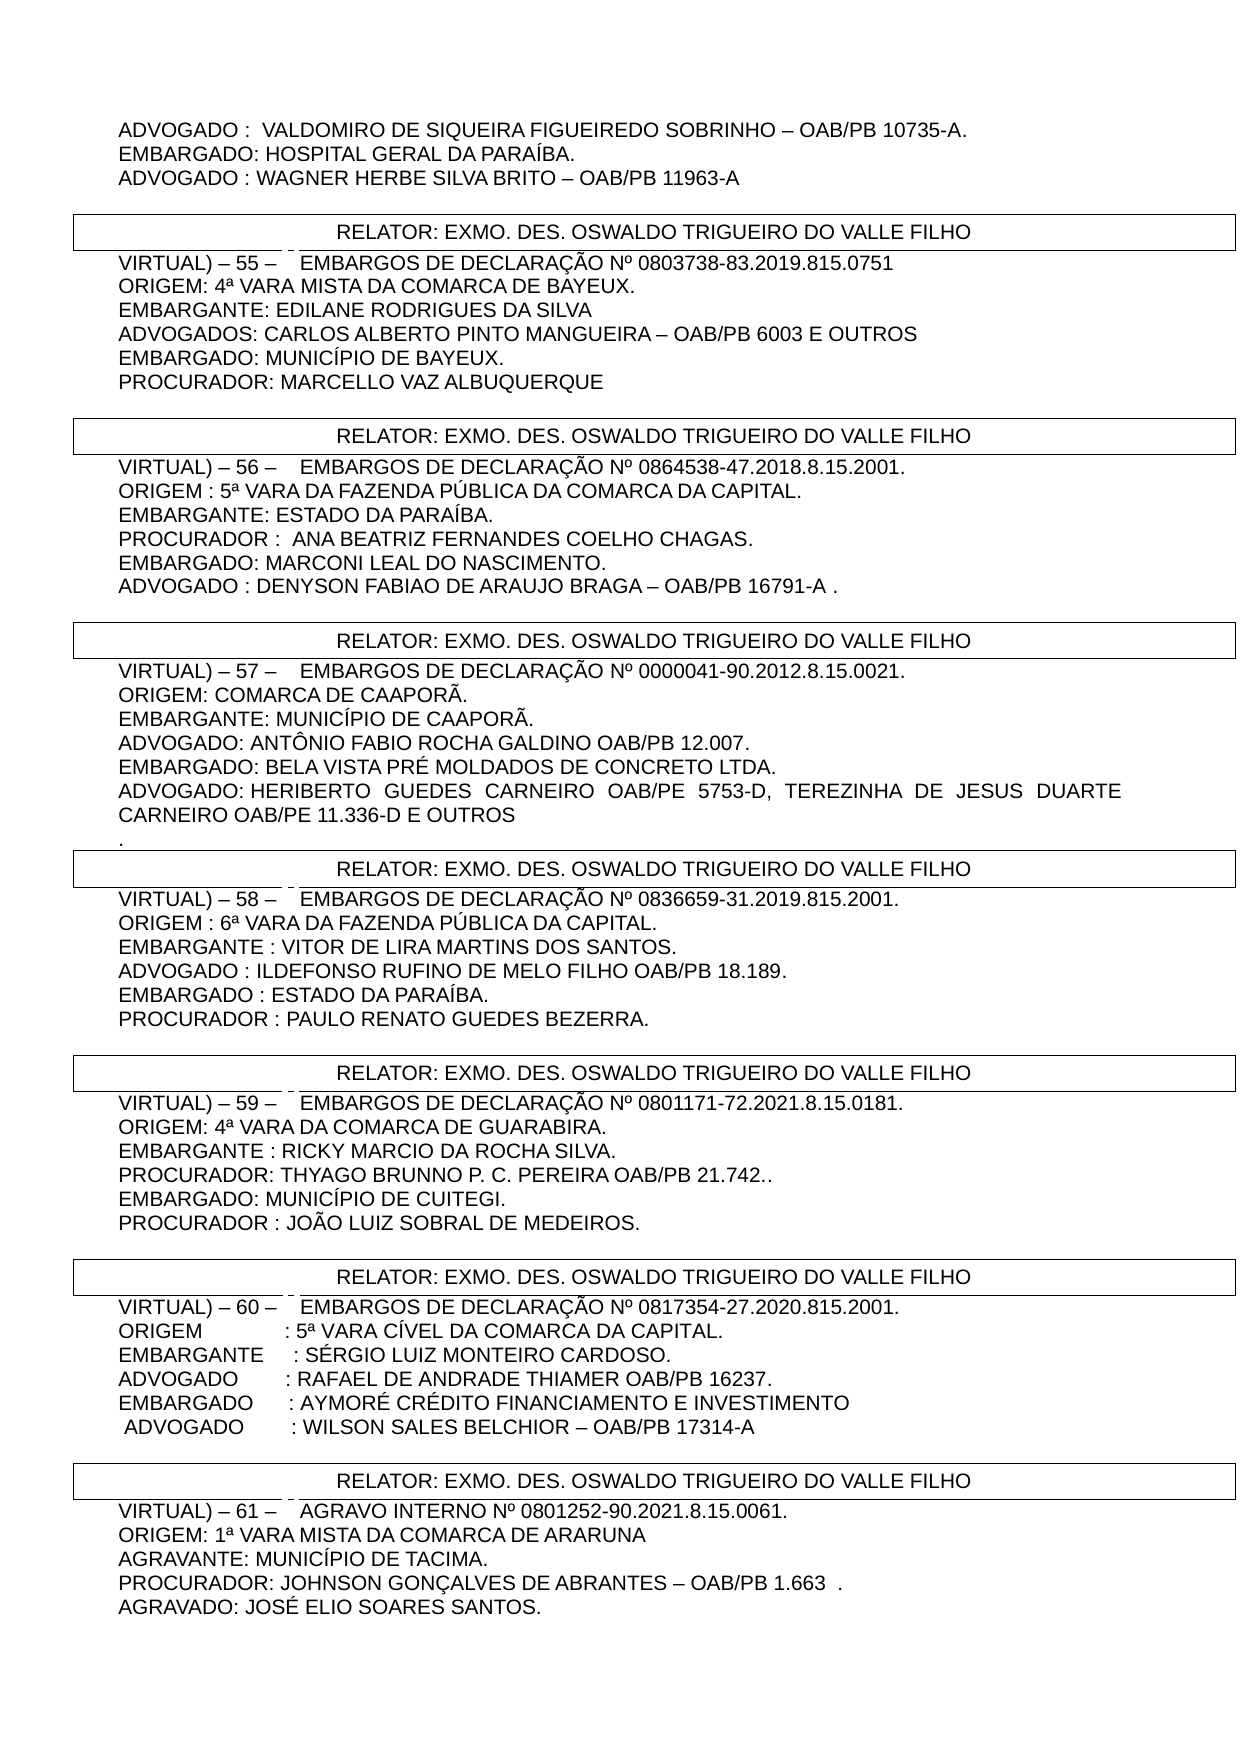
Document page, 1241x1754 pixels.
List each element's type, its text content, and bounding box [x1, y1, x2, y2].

text ADVOGADO : ILDEFONSO RUFINO DE MELO FILHO OAB/PB 18.189. [118, 959, 1122, 983]
text EMBARGANTE: ESTADO DA PARAÍBA. [118, 502, 1122, 526]
text PROCURADOR : ANA BEATRIZ FERNANDES COELHO CHAGAS. [118, 526, 1122, 550]
text ORIGEM: COMARCA DE CAAPORÃ. [118, 683, 1122, 707]
text ADVOGADO: HERIBERTO GUEDES CARNEIRO OAB/PE 5753-D, TEREZINHA DE JESUS DUARTE CARNEIRO OAB/PE 11.336-D E OUTROS [118, 778, 1122, 826]
text VIRTUAL) – 61 – AGRAVO INTERNO Nº 0801252-90.2021.8.15.0061. [118, 1500, 1122, 1523]
text EMBARGANTE: MUNICÍPIO DE CAAPORÃ. [118, 707, 1122, 731]
text . [118, 826, 1122, 850]
table_header RELATOR: EXMO. DES. OSWALDO TRIGUEIRO DO VALLE FILHO [74, 1260, 1235, 1295]
text ADVOGADO : WILSON SALES BELCHIOR – OAB/PB 17314-A [118, 1415, 1122, 1439]
text ORIGEM: 4ª VARA DA COMARCA DE GUARABIRA. [118, 1115, 1122, 1139]
text EMBARGADO : AYMORÉ CRÉDITO FINANCIAMENTO E INVESTIMENTO [118, 1391, 1122, 1415]
text EMBARGADO: MARCONI LEAL DO NASCIMENTO. [118, 550, 1122, 574]
text EMBARGANTE: EDILANE RODRIGUES DA SILVA [118, 298, 1122, 322]
text AGRAVANTE: MUNICÍPIO DE TACIMA. [118, 1547, 1122, 1571]
table_header RELATOR: EXMO. DES. OSWALDO TRIGUEIRO DO VALLE FILHO [74, 1056, 1235, 1091]
text ADVOGADO : WAGNER HERBE SILVA BRITO – OAB/PB 11963-A [118, 166, 1122, 190]
text EMBARGADO: BELA VISTA PRÉ MOLDADOS DE CONCRETO LTDA. [118, 754, 1122, 778]
table_header RELATOR: EXMO. DES. OSWALDO TRIGUEIRO DO VALLE FILHO [74, 419, 1235, 454]
text ADVOGADO : RAFAEL DE ANDRADE THIAMER OAB/PB 16237. [118, 1367, 1122, 1391]
text PROCURADOR: MARCELLO VAZ ALBUQUERQUE [118, 370, 1122, 394]
text PROCURADOR: JOHNSON GONÇALVES DE ABRANTES – OAB/PB 1.663 . [118, 1571, 1122, 1595]
text PROCURADOR: THYAGO BRUNNO P. C. PEREIRA OAB/PB 21.742.. [118, 1163, 1122, 1187]
text EMBARGADO: MUNICÍPIO DE CUITEGI. [118, 1187, 1122, 1211]
text VIRTUAL) – 60 – EMBARGOS DE DECLARAÇÃO Nº 0817354-27.2020.815.2001. [118, 1296, 1122, 1319]
text ORIGEM : 6ª VARA DA FAZENDA PÚBLICA DA CAPITAL. [118, 911, 1122, 935]
table_header RELATOR: EXMO. DES. OSWALDO TRIGUEIRO DO VALLE FILHO [74, 623, 1235, 658]
text EMBARGADO: HOSPITAL GERAL DA PARAÍBA. [118, 142, 1122, 166]
text ORIGEM: 4ª VARA MISTA DA COMARCA DE BAYEUX. [118, 274, 1122, 298]
text EMBARGANTE : VITOR DE LIRA MARTINS DOS SANTOS. [118, 935, 1122, 959]
text ORIGEM: 1ª VARA MISTA DA COMARCA DE ARARUNA [118, 1523, 1122, 1547]
table_header RELATOR: EXMO. DES. OSWALDO TRIGUEIRO DO VALLE FILHO [74, 1464, 1235, 1499]
text VIRTUAL) – 56 – EMBARGOS DE DECLARAÇÃO Nº 0864538-47.2018.8.15.2001. [118, 455, 1122, 478]
text PROCURADOR : PAULO RENATO GUEDES BEZERRA. [118, 1007, 1122, 1031]
text EMBARGADO : ESTADO DA PARAÍBA. [118, 983, 1122, 1007]
text ADVOGADO: ANTÔNIO FABIO ROCHA GALDINO OAB/PB 12.007. [118, 731, 1122, 754]
text ADVOGADOS: CARLOS ALBERTO PINTO MANGUEIRA – OAB/PB 6003 E OUTROS [118, 322, 1122, 346]
table_header RELATOR: EXMO. DES. OSWALDO TRIGUEIRO DO VALLE FILHO [74, 215, 1235, 250]
text VIRTUAL) – 57 – EMBARGOS DE DECLARAÇÃO Nº 0000041-90.2012.8.15.0021. [118, 659, 1122, 683]
text VIRTUAL) – 58 – EMBARGOS DE DECLARAÇÃO Nº 0836659-31.2019.815.2001. [118, 888, 1122, 911]
text AGRAVADO: JOSÉ ELIO SOARES SANTOS. [118, 1595, 1122, 1619]
text EMBARGANTE : RICKY MARCIO DA ROCHA SILVA. [118, 1139, 1122, 1163]
text ADVOGADO : VALDOMIRO DE SIQUEIRA FIGUEIREDO SOBRINHO – OAB/PB 10735-A. [118, 118, 1122, 142]
text PROCURADOR : JOÃO LUIZ SOBRAL DE MEDEIROS. [118, 1211, 1122, 1235]
text EMBARGANTE : SÉRGIO LUIZ MONTEIRO CARDOSO. [118, 1343, 1122, 1367]
text VIRTUAL) – 59 – EMBARGOS DE DECLARAÇÃO Nº 0801171-72.2021.8.15.0181. [118, 1092, 1122, 1115]
text VIRTUAL) – 55 – EMBARGOS DE DECLARAÇÃO Nº 0803738-83.2019.815.0751 [118, 251, 1122, 274]
table_header RELATOR: EXMO. DES. OSWALDO TRIGUEIRO DO VALLE FILHO [74, 851, 1235, 886]
text EMBARGADO: MUNICÍPIO DE BAYEUX. [118, 346, 1122, 370]
text ADVOGADO : DENYSON FABIAO DE ARAUJO BRAGA – OAB/PB 16791-A . [118, 574, 1122, 598]
text ORIGEM : 5ª VARA DA FAZENDA PÚBLICA DA COMARCA DA CAPITAL. [118, 478, 1122, 502]
text ORIGEM : 5ª VARA CÍVEL DA COMARCA DA CAPITAL. [118, 1319, 1122, 1343]
